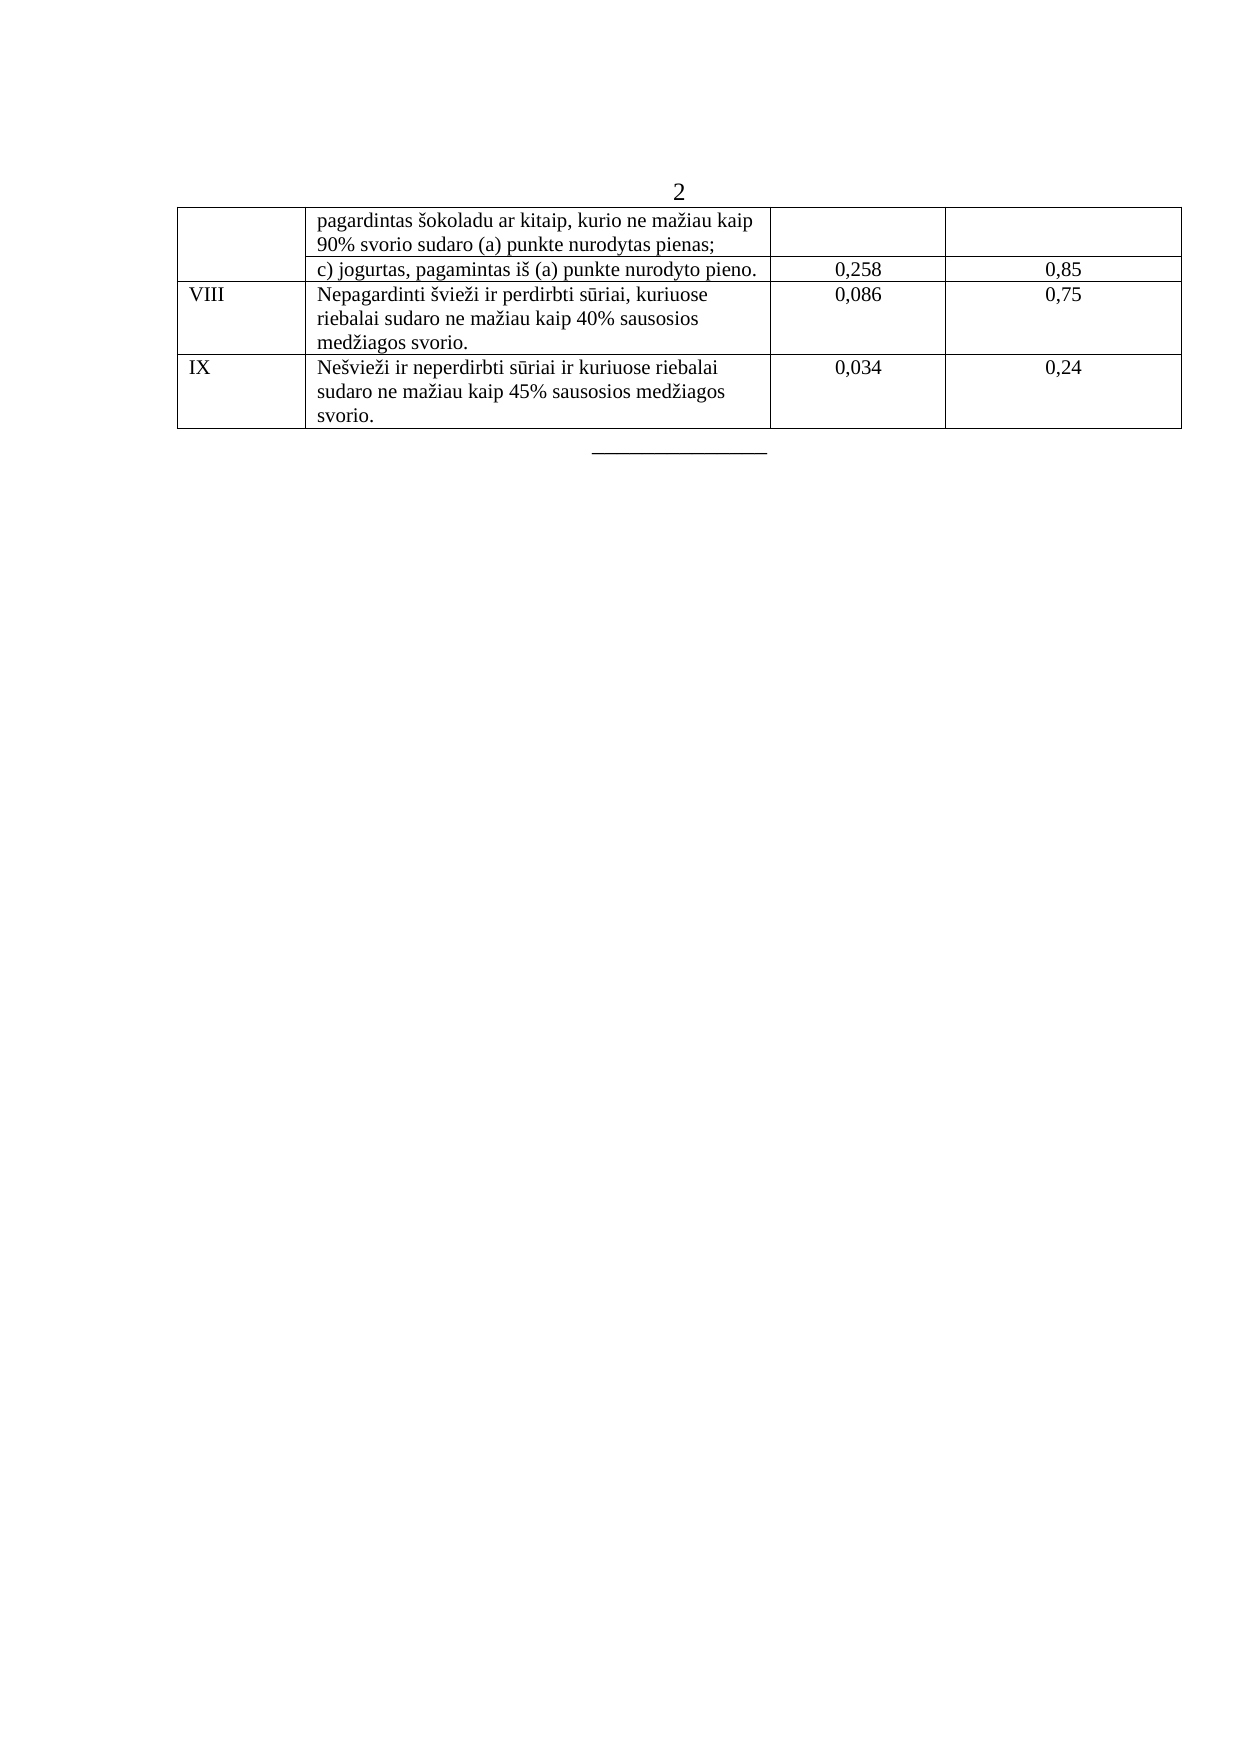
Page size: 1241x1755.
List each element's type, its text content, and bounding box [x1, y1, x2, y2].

table_cell Nešvieži ir neperdirbti sūriai ir kuriuose riebalai sudaro ne mažiau kaip 45% sausosios medžiagos svorio. [306, 355, 770, 427]
table_cell [946, 208, 1181, 256]
table_cell [771, 208, 945, 256]
table_cell c) jogurtas, pagamintas iš (a) punkte nurodyto pieno. [306, 257, 770, 281]
table_cell Nepagardinti švieži ir perdirbti sūriai, kuriuose riebalai sudaro ne mažiau kaip 40% sausosios medžiagos svorio. [306, 282, 770, 354]
table_cell pagardintas šokoladu ar kitaip, kurio ne mažiau kaip 90% svorio sudaro (a) punkte nurodytas pienas; [306, 208, 770, 256]
table_cell [178, 208, 305, 281]
table_cell 0,24 [946, 355, 1181, 427]
table_cell IX [178, 355, 305, 427]
table_cell 0,75 [946, 282, 1181, 354]
table_cell 0,258 [771, 257, 945, 281]
table_cell VIII [178, 282, 305, 354]
table_cell 0,034 [771, 355, 945, 427]
table_cell 0,85 [946, 257, 1181, 281]
table_cell 0,086 [771, 282, 945, 354]
text ______________ [177, 429, 1181, 457]
